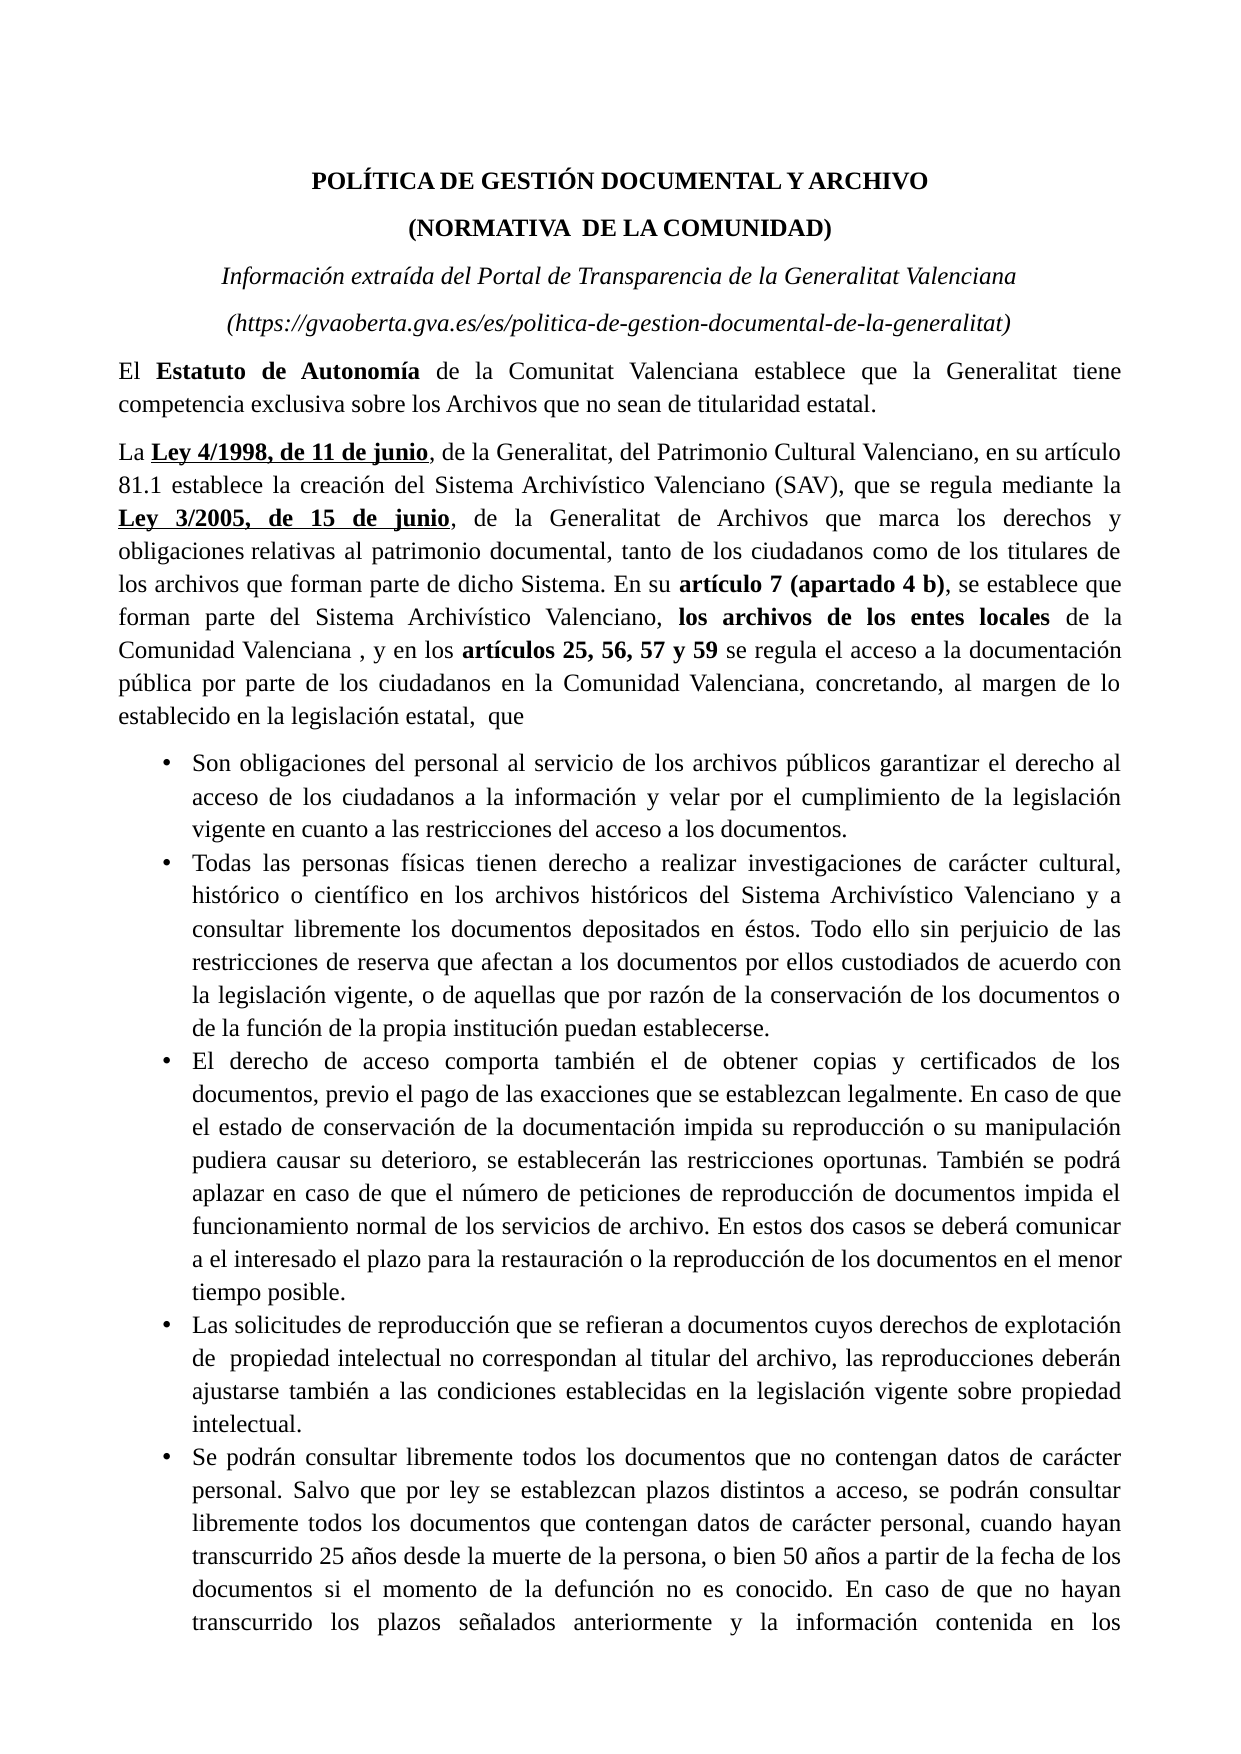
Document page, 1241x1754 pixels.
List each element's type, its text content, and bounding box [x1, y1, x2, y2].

text Información extraída del Portal de Transparencia de la Generalitat Valenciana [118, 261, 1122, 290]
list Son obligaciones del personal al servicio de los archivos públicos garantizar el derecho al acceso de los ciudadanos a la información y velar por el cumplimiento de la legislación vigente en cuanto a las restricciones del acceso a los documentos. [162, 748, 1122, 843]
text El Estatuto de Autonomía de la Comunitat Valenciana establece que la Generalitat tiene competencia exclusiva sobre los Archivos que no sean de titularidad estatal. [118, 356, 1122, 418]
list El derecho de acceso comporta también el de obtener copias y certificados de los documentos, previo el pago de las exacciones que se establezcan legalmente. En caso de que el estado de conservación de la documentación impida su reproducción o su manipulación pudiera causar su deterioro, se establecerán las restricciones oportunas. También se podrá aplazar en caso de que el número de peticiones de reproducción de documentos impida el funcionamiento normal de los servicios de archivo. En estos dos casos se deberá comunicar a el interesado el plazo para la restauración o la reproducción de los documentos en el menor tiempo posible. [162, 1046, 1122, 1306]
text (NORMATIVA DE LA COMUNIDAD) [118, 213, 1122, 242]
list Las solicitudes de reproducción que se refieran a documentos cuyos derechos de explotación de propiedad intelectual no correspondan al titular del archivo, las reproducciones deberán ajustarse también a las condiciones establecidas en la legislación vigente sobre propiedad intelectual. [162, 1310, 1122, 1438]
text POLÍTICA DE GESTIÓN DOCUMENTAL Y ARCHIVO [118, 166, 1122, 194]
text La Ley 4/1998, de 11 de junio, de la Generalitat, del Patrimonio Cultural Valenciano, en su artículo 81.1 establece la creación del Sistema Archivístico Valenciano (SAV), que se regula mediante la Ley 3/2005, de 15 de junio, de la Generalitat de Archivos que marca los derechos y obligaciones relativas al patrimonio documental, tanto de los ciudadanos como de los titulares de los archivos que forman parte de dicho Sistema. En su artículo 7 (apartado 4 b), se establece que forman parte del Sistema Archivístico Valenciano, los archivos de los entes locales de la Comunidad Valenciana , y en los artículos 25, 56, 57 y 59 se regula el acceso a la documentación pública por parte de los ciudadanos en la Comunidad Valenciana, concretando, al margen de lo establecido en la legislación estatal, que [118, 437, 1122, 730]
text (https://gvaoberta.gva.es/es/politica-de-gestion-documental-de-la-generalitat) [118, 308, 1122, 337]
list Todas las personas físicas tienen derecho a realizar investigaciones de carácter cultural, histórico o científico en los archivos históricos del Sistema Archivístico Valenciano y a consultar libremente los documentos depositados en éstos. Todo ello sin perjuicio de las restricciones de reserva que afectan a los documentos por ellos custodiados de acuerdo con la legislación vigente, o de aquellas que por razón de la conservación de los documentos o de la función de la propia institución puedan establecerse. [162, 848, 1122, 1041]
list Se podrán consultar libremente todos los documentos que no contengan datos de carácter personal. Salvo que por ley se establezcan plazos distintos a acceso, se podrán consultar libremente todos los documentos que contengan datos de carácter personal, cuando hayan transcurrido 25 años desde la muerte de la persona, o bien 50 años a partir de la fecha de los documentos si el momento de la defunción no es conocido. En caso de que no hayan transcurrido los plazos señalados anteriormente y la información contenida en los [162, 1442, 1122, 1636]
